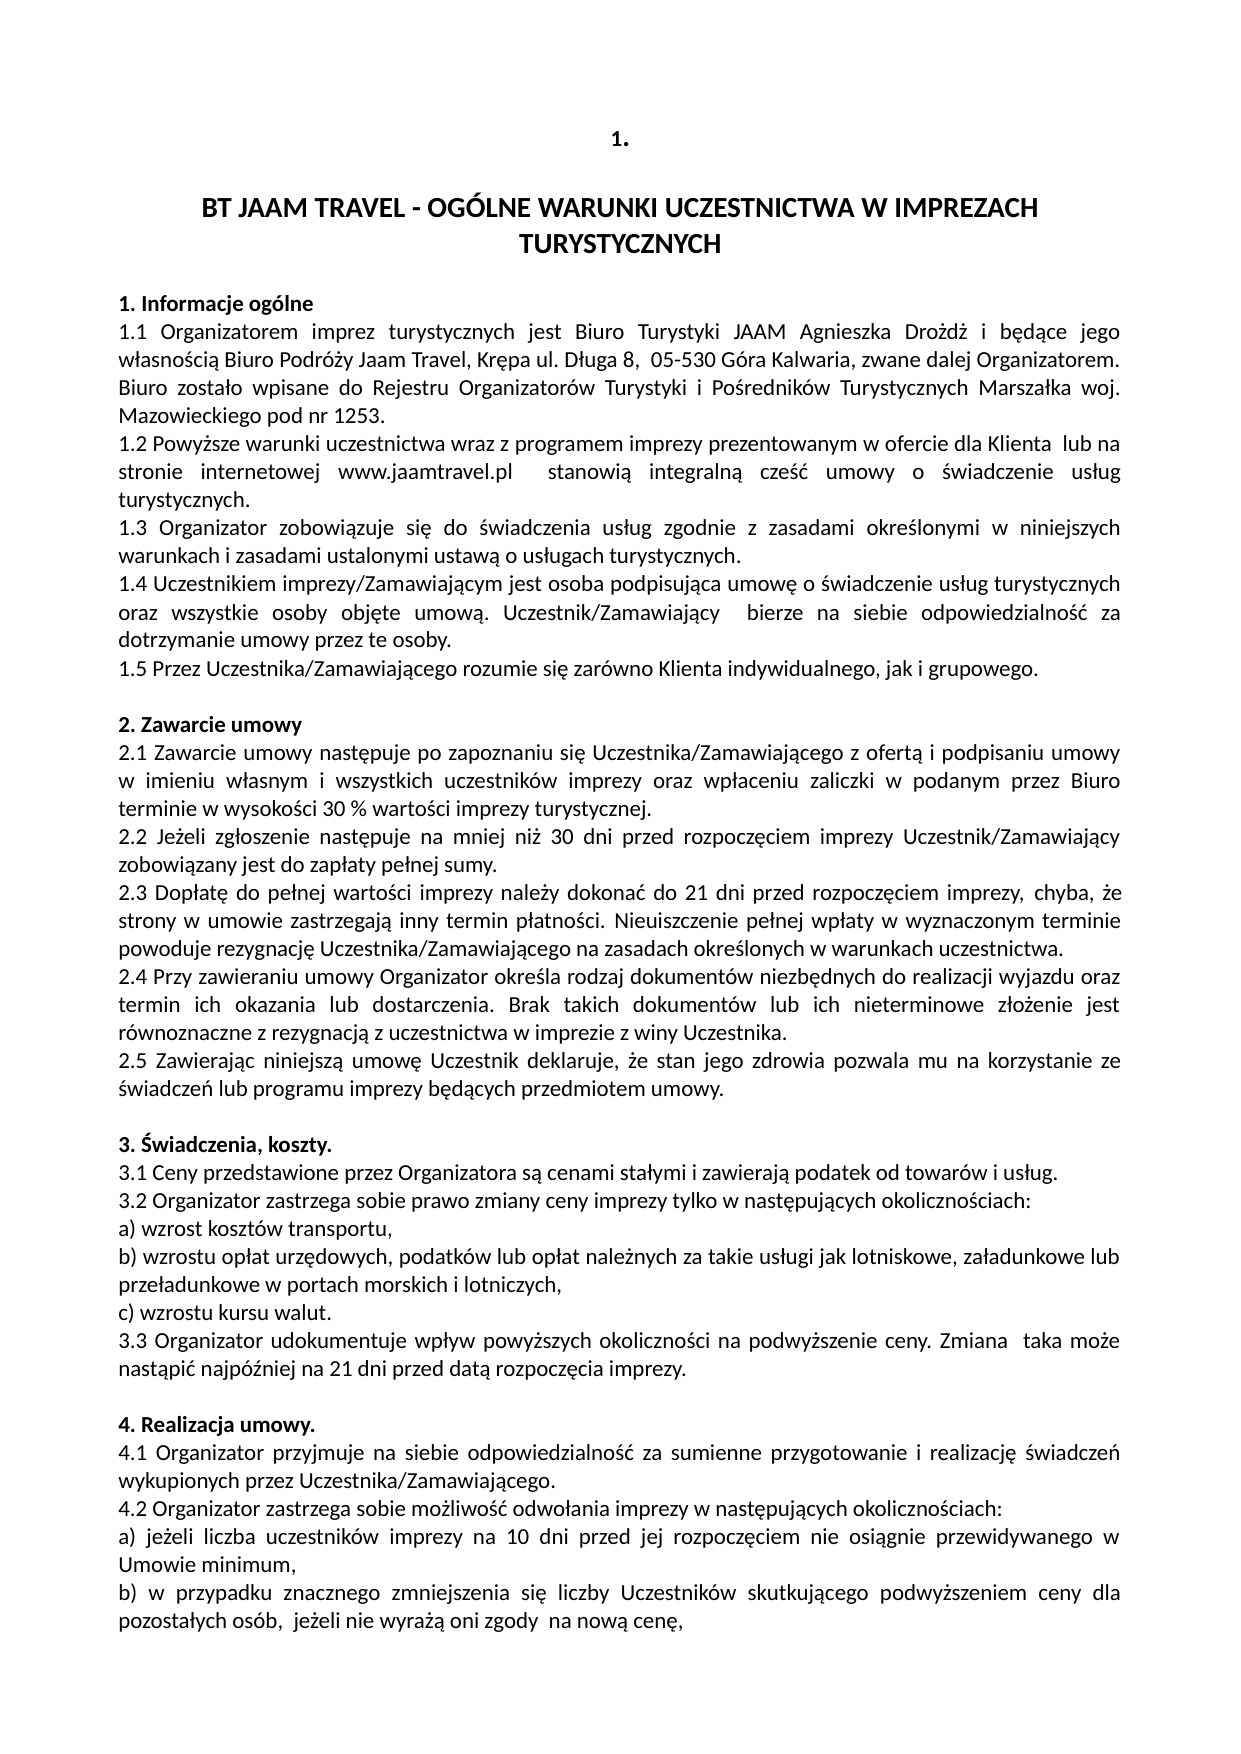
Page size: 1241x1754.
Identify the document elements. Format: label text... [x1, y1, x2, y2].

text 1.1 Organizatorem imprez turystycznych jest Biuro Turystyki JAAM Agnieszka Drożdż i będące jego własnością Biuro Podróży Jaam Travel, Krępa ul. Długa 8, 05-530 Góra Kalwaria, zwane dalej Organizatorem. Biuro zostało wpisane do Rejestru Organizatorów Turystyki i Pośredników Turystycznych Marszałka woj. Mazowieckiego pod nr 1253. [118, 317, 1122, 429]
text 1. [118, 118, 1122, 154]
text 2.5 Zawierając niniejszą umowę Uczestnik deklaruje, że stan jego zdrowia pozwala mu na korzystanie ze świadczeń lub programu imprezy będących przedmiotem umowy. [118, 1046, 1122, 1102]
text 3.3 Organizator udokumentuje wpływ powyższych okoliczności na podwyższenie ceny. Zmiana taka może nastąpić najpóźniej na 21 dni przed datą rozpoczęcia imprezy. [118, 1326, 1122, 1382]
text 3.2 Organizator zastrzega sobie prawo zmiany ceny imprezy tylko w następujących okolicznościach: [118, 1186, 1122, 1214]
text c) wzrostu kursu walut. [118, 1298, 1122, 1326]
text 4.1 Organizator przyjmuje na siebie odpowiedzialność za sumienne przygotowanie i realizację świadczeń wykupionych przez Uczestnika/Zamawiającego. [118, 1438, 1122, 1494]
text 2.1 Zawarcie umowy następuje po zapoznaniu się Uczestnika/Zamawiającego z ofertą i podpisaniu umowy w imieniu własnym i wszystkich uczestników imprezy oraz wpłaceniu zaliczki w podanym przez Biuro terminie w wysokości 30 % wartości imprezy turystycznej. [118, 738, 1122, 822]
text 3. Świadczenia, koszty. [118, 1130, 1122, 1158]
text 1.2 Powyższe warunki uczestnictwa wraz z programem imprezy prezentowanym w ofercie dla Klienta lub na stronie internetowej www.jaamtravel.pl stanowią integralną cześć umowy o świadczenie usług turystycznych. [118, 429, 1122, 513]
text b) wzrostu opłat urzędowych, podatków lub opłat należnych za takie usługi jak lotniskowe, załadunkowe lub przeładunkowe w portach morskich i lotniczych, [118, 1242, 1122, 1298]
text BT JAAM TRAVEL - OGÓLNE WARUNKI UCZESTNICTWA W IMPREZACH TURYSTYCZNYCH [118, 189, 1122, 261]
text 2.2 Jeżeli zgłoszenie następuje na mniej niż 30 dni przed rozpoczęciem imprezy Uczestnik/Zamawiający zobowiązany jest do zapłaty pełnej sumy. [118, 822, 1122, 878]
text b) w przypadku znacznego zmniejszenia się liczby Uczestników skutkującego podwyższeniem ceny dla pozostałych osób, jeżeli nie wyrażą oni zgody na nową cenę, [118, 1578, 1122, 1634]
text 4.2 Organizator zastrzega sobie możliwość odwołania imprezy w następujących okolicznościach: [118, 1494, 1122, 1522]
text 1.5 Przez Uczestnika/Zamawiającego rozumie się zarówno Klienta indywidualnego, jak i grupowego. [118, 654, 1122, 682]
text 2.4 Przy zawieraniu umowy Organizator określa rodzaj dokumentów niezbędnych do realizacji wyjazdu oraz termin ich okazania lub dostarczenia. Brak takich dokumentów lub ich nieterminowe złożenie jest równoznaczne z rezygnacją z uczestnictwa w imprezie z winy Uczestnika. [118, 962, 1122, 1046]
text 2. Zawarcie umowy [118, 710, 1122, 738]
text 1.3 Organizator zobowiązuje się do świadczenia usług zgodnie z zasadami określonymi w niniejszych warunkach i zasadami ustalonymi ustawą o usługach turystycznych. [118, 513, 1122, 569]
text 3.1 Ceny przedstawione przez Organizatora są cenami stałymi i zawierają podatek od towarów i usług. [118, 1158, 1122, 1186]
text 1. Informacje ogólne [118, 289, 1122, 317]
text a) jeżeli liczba uczestników imprezy na 10 dni przed jej rozpoczęciem nie osiągnie przewidywanego w Umowie minimum, [118, 1522, 1122, 1578]
text 1.4 Uczestnikiem imprezy/Zamawiającym jest osoba podpisująca umowę o świadczenie usług turystycznych oraz wszystkie osoby objęte umową. Uczestnik/Zamawiający bierze na siebie odpowiedzialność za dotrzymanie umowy przez te osoby. [118, 569, 1122, 654]
text a) wzrost kosztów transportu, [118, 1214, 1122, 1242]
text 2.3 Dopłatę do pełnej wartości imprezy należy dokonać do 21 dni przed rozpoczęciem imprezy, chyba, że strony w umowie zastrzegają inny termin płatności. Nieuiszczenie pełnej wpłaty w wyznaczonym terminie powoduje rezygnację Uczestnika/Zamawiającego na zasadach określonych w warunkach uczestnictwa. [118, 878, 1122, 962]
text 4. Realizacja umowy. [118, 1410, 1122, 1438]
